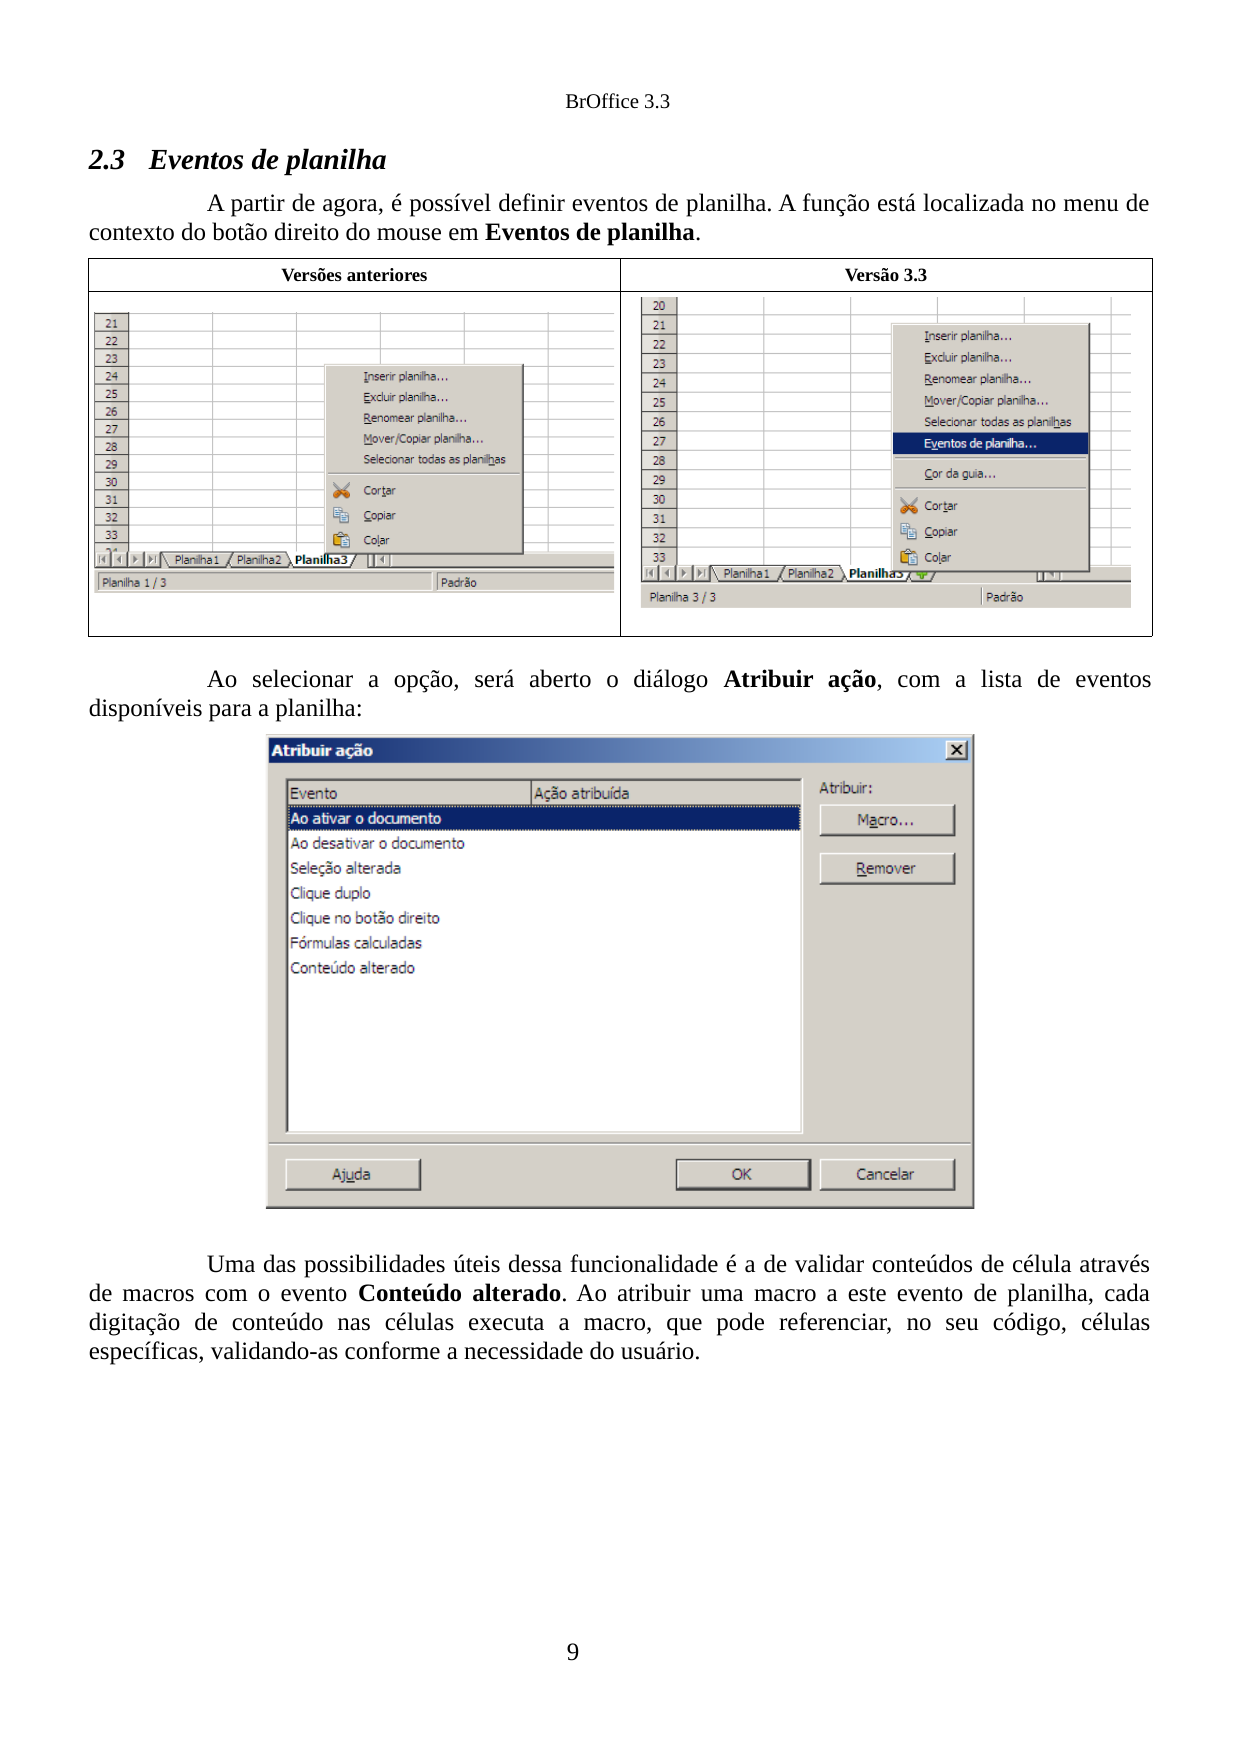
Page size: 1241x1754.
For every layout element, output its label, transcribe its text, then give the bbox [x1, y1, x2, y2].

text A partir de agora, é possível definir eventos de planilha. A função está localizada no menu de contexto do botão direito do mouse em Eventos de planilha. [88, 188, 1152, 246]
picture [640, 297, 1131, 609]
table_cell [621, 292, 1152, 608]
table_header Versões anteriores [89, 259, 620, 291]
table_header Versão 3.3 [621, 259, 1152, 291]
text Ao selecionar a opção, será aberto o diálogo Atribuir ação, com a lista de eventos disponíveis para a planilha: [88, 664, 1152, 722]
picture [265, 734, 975, 1209]
table_cell [89, 292, 620, 636]
picture [94, 312, 615, 593]
text Uma das possibilidades úteis dessa funcionalidade é a de validar conteúdos de célula através de macros com o evento Conteúdo alterado. Ao atribuir uma macro a este evento de planilha, cada digitação de conteúdo nas células executa a macro, que pode referenciar, no seu código, células específicas, validando-as conforme a necessidade do usuário. [88, 1249, 1152, 1364]
subtitle Eventos de planilha [88, 142, 1152, 176]
table_cell [621, 609, 1152, 636]
